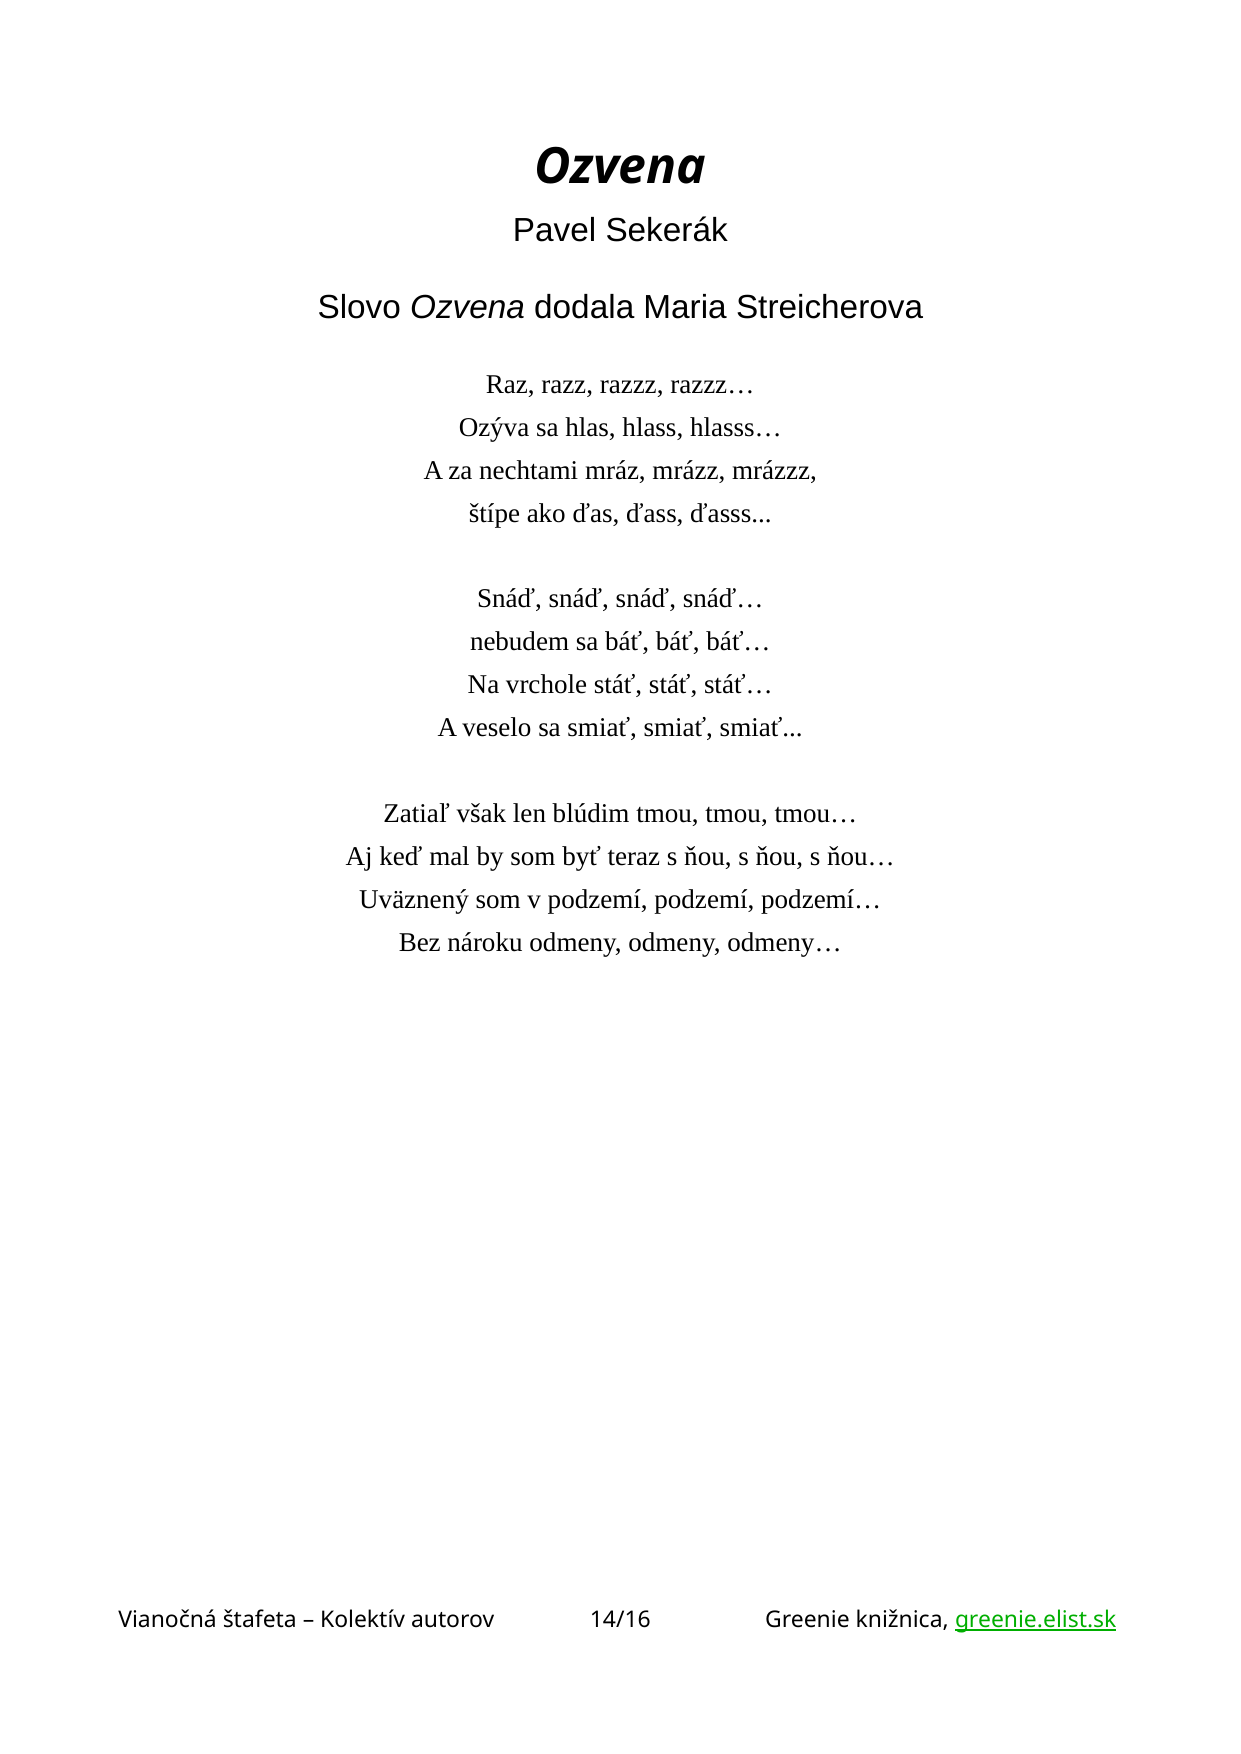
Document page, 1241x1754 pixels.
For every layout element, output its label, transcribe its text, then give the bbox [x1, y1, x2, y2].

text Raz, razz, razzz, razzz… [118, 368, 1122, 399]
text A za nechtami mráz, mrázz, mrázzz, [118, 454, 1122, 485]
text Ozýva sa hlas, hlass, hlasss… [118, 411, 1122, 442]
text Pavel Sekerák [118, 210, 1122, 248]
text Snáď, snáď, snáď, snáď… [118, 583, 1122, 614]
text Uväznený som v podzemí, podzemí, podzemí… [118, 883, 1122, 914]
text A veselo sa smiať, smiať, smiať... [118, 711, 1122, 742]
text nebudem sa báť, báť, báť… [118, 626, 1122, 657]
text Bez nároku odmeny, odmeny, odmeny… [118, 926, 1122, 957]
text štípe ako ďas, ďass, ďasss... [118, 497, 1122, 528]
list Slovo Ozvena dodala Maria Streicherova [118, 287, 1122, 325]
text Na vrchole stáť, stáť, stáť… [118, 668, 1122, 699]
subtitle Ozvena [118, 130, 1122, 198]
text Zatiaľ však len blúdim tmou, tmou, tmou… [118, 797, 1122, 828]
text Aj keď mal by som byť teraz s ňou, s ňou, s ňou… [118, 840, 1122, 871]
